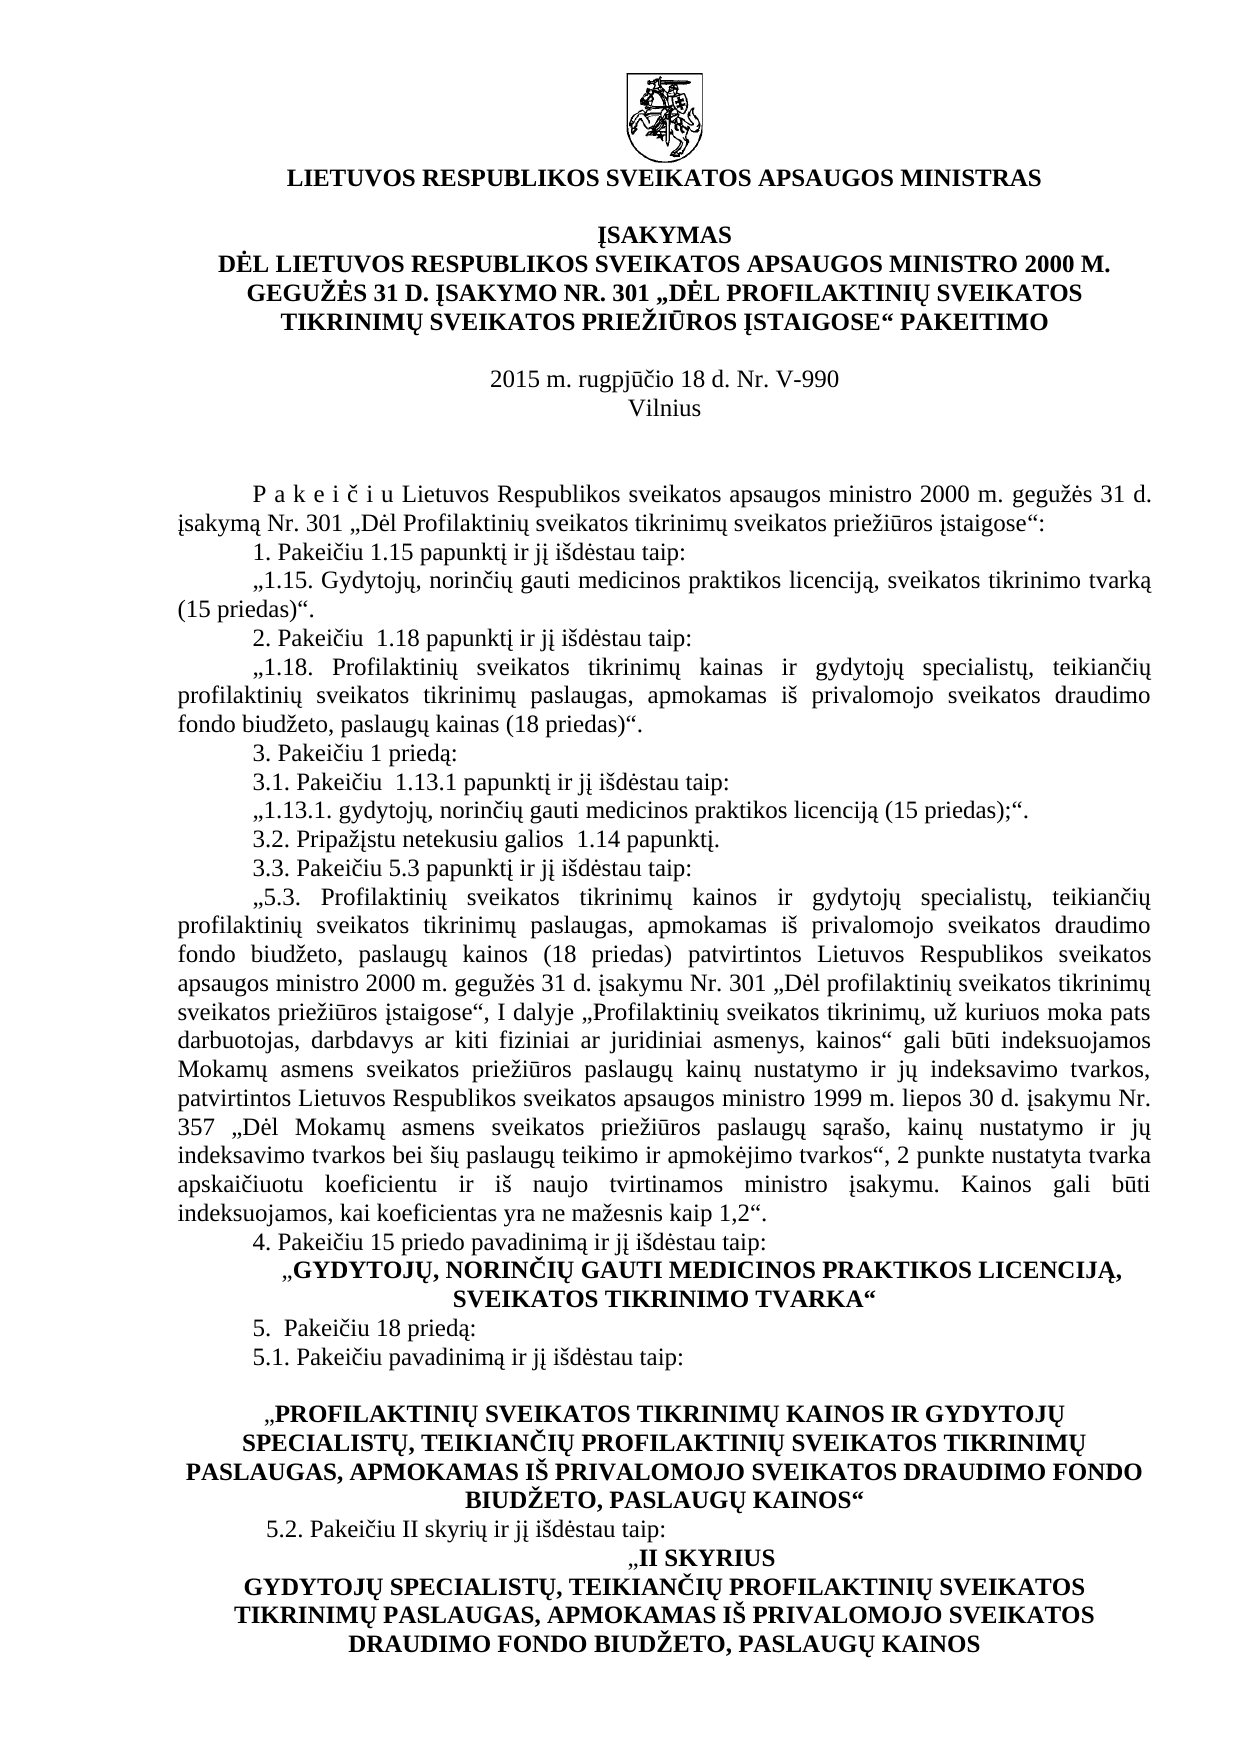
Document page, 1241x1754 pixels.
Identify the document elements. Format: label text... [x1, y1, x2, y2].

text 2015 m. rugpjūčio 18 d. Nr. V-990 [177, 364, 1152, 393]
text 3.3. Pakeičiu 5.3 papunktį ir jį išdėstau taip: [177, 853, 1152, 882]
text 5.1. Pakeičiu pavadinimą ir jį išdėstau taip: [177, 1342, 1152, 1370]
text „II SKYRIUS [177, 1543, 1152, 1572]
text 3.2. Pripažįstu netekusiu galios 1.14 papunktį. [177, 824, 1152, 853]
text DĖL LIETUVOS RESPUBLIKOS SVEIKATOS APSAUGOS MINISTRO 2000 M. GEGUŽĖS 31 D. ĮSAKYMO NR. 301 „DĖL PROFILAKTINIŲ SVEIKATOS TIKRINIMŲ SVEIKATOS PRIEŽIŪROS ĮSTAIGOSE“ PAKEITIMO [177, 249, 1152, 335]
text „1.13.1. gydytojų, norinčių gauti medicinos praktikos licenciją (15 priedas);“. [177, 795, 1152, 824]
text GYDYTOJŲ SPECIALISTŲ, TEIKIANČIŲ PROFILAKTINIŲ SVEIKATOS TIKRINIMŲ PASLAUGAS, APMOKAMAS IŠ PRIVALOMOJO SVEIKATOS DRAUDIMO FONDO BIUDŽETO, PASLAUGŲ KAINOS [177, 1572, 1152, 1658]
text 4. Pakeičiu 15 priedo pavadinimą ir jį išdėstau taip: [177, 1227, 1152, 1255]
text P a k e i č i u Lietuvos Respublikos sveikatos apsaugos ministro 2000 m. gegužės 31 d. įsakymą Nr. 301 „Dėl Profilaktinių sveikatos tikrinimų sveikatos priežiūros įstaigose“: [177, 479, 1152, 537]
text 5.2. Pakeičiu II skyrių ir jį išdėstau taip: [177, 1514, 1152, 1543]
text „PROFILAKTINIŲ SVEIKATOS TIKRINIMŲ KAINOS IR GYDYTOJŲ SPECIALISTŲ, TEIKIANČIŲ PROFILAKTINIŲ SVEIKATOS TIKRINIMŲ PASLAUGAS, APMOKAMAS IŠ PRIVALOMOJO SVEIKATOS DRAUDIMO FONDO BIUDŽETO, PASLAUGŲ KAINOS“ [177, 1399, 1152, 1514]
text Vilnius [177, 393, 1152, 422]
text LIETUVOS RESPUBLIKOS SVEIKATOS APSAUGOS MINISTRAS [177, 163, 1152, 192]
text 2. Pakeičiu 1.18 papunktį ir jį išdėstau taip: [177, 623, 1152, 652]
text 5. Pakeičiu 18 priedą: [177, 1313, 1152, 1342]
text ĮSAKYMAS [177, 220, 1152, 249]
text „1.18. Profilaktinių sveikatos tikrinimų kainas ir gydytojų specialistų, teikiančių profilaktinių sveikatos tikrinimų paslaugas, apmokamas iš privalomojo sveikatos draudimo fondo biudžeto, paslaugų kainas (18 priedas)“. [177, 652, 1152, 738]
text 3.1. Pakeičiu 1.13.1 papunktį ir jį išdėstau taip: [177, 767, 1152, 795]
text „1.15. Gydytojų, norinčių gauti medicinos praktikos licenciją, sveikatos tikrinimo tvarką (15 priedas)“. [177, 565, 1152, 623]
text „GYDYTOJŲ, NORINČIŲ GAUTI MEDICINOS PRAKTIKOS LICENCIJĄ, SVEIKATOS TIKRINIMO TVARKA“ [177, 1255, 1152, 1313]
text 3. Pakeičiu 1 priedą: [177, 738, 1152, 767]
text „5.3. Profilaktinių sveikatos tikrinimų kainos ir gydytojų specialistų, teikiančių profilaktinių sveikatos tikrinimų paslaugas, apmokamas iš privalomojo sveikatos draudimo fondo biudžeto, paslaugų kainos (18 priedas) patvirtintos Lietuvos Respublikos sveikatos apsaugos ministro 2000 m. gegužės 31 d. įsakymu Nr. 301 „Dėl profilaktinių sveikatos tikrinimų sveikatos priežiūros įstaigose“, I dalyje „Profilaktinių sveikatos tikrinimų, už kuriuos moka pats darbuotojas, darbdavys ar kiti fiziniai ar juridiniai asmenys, kainos“ gali būti indeksuojamos Mokamų asmens sveikatos priežiūros paslaugų kainų nustatymo ir jų indeksavimo tvarkos, patvirtintos Lietuvos Respublikos sveikatos apsaugos ministro 1999 m. liepos 30 d. įsakymu Nr. 357 „Dėl Mokamų asmens sveikatos priežiūros paslaugų sąrašo, kainų nustatymo ir jų indeksavimo tvarkos bei šių paslaugų teikimo ir apmokėjimo tvarkos“, 2 punkte nustatyta tvarka apskaičiuotu koeficientu ir iš naujo tvirtinamos ministro įsakymu. Kainos gali būti indeksuojamos, kai koeficientas yra ne mažesnis kaip 1,2“. [177, 882, 1152, 1227]
text 1. Pakeičiu 1.15 papunktį ir jį išdėstau taip: [177, 537, 1152, 565]
